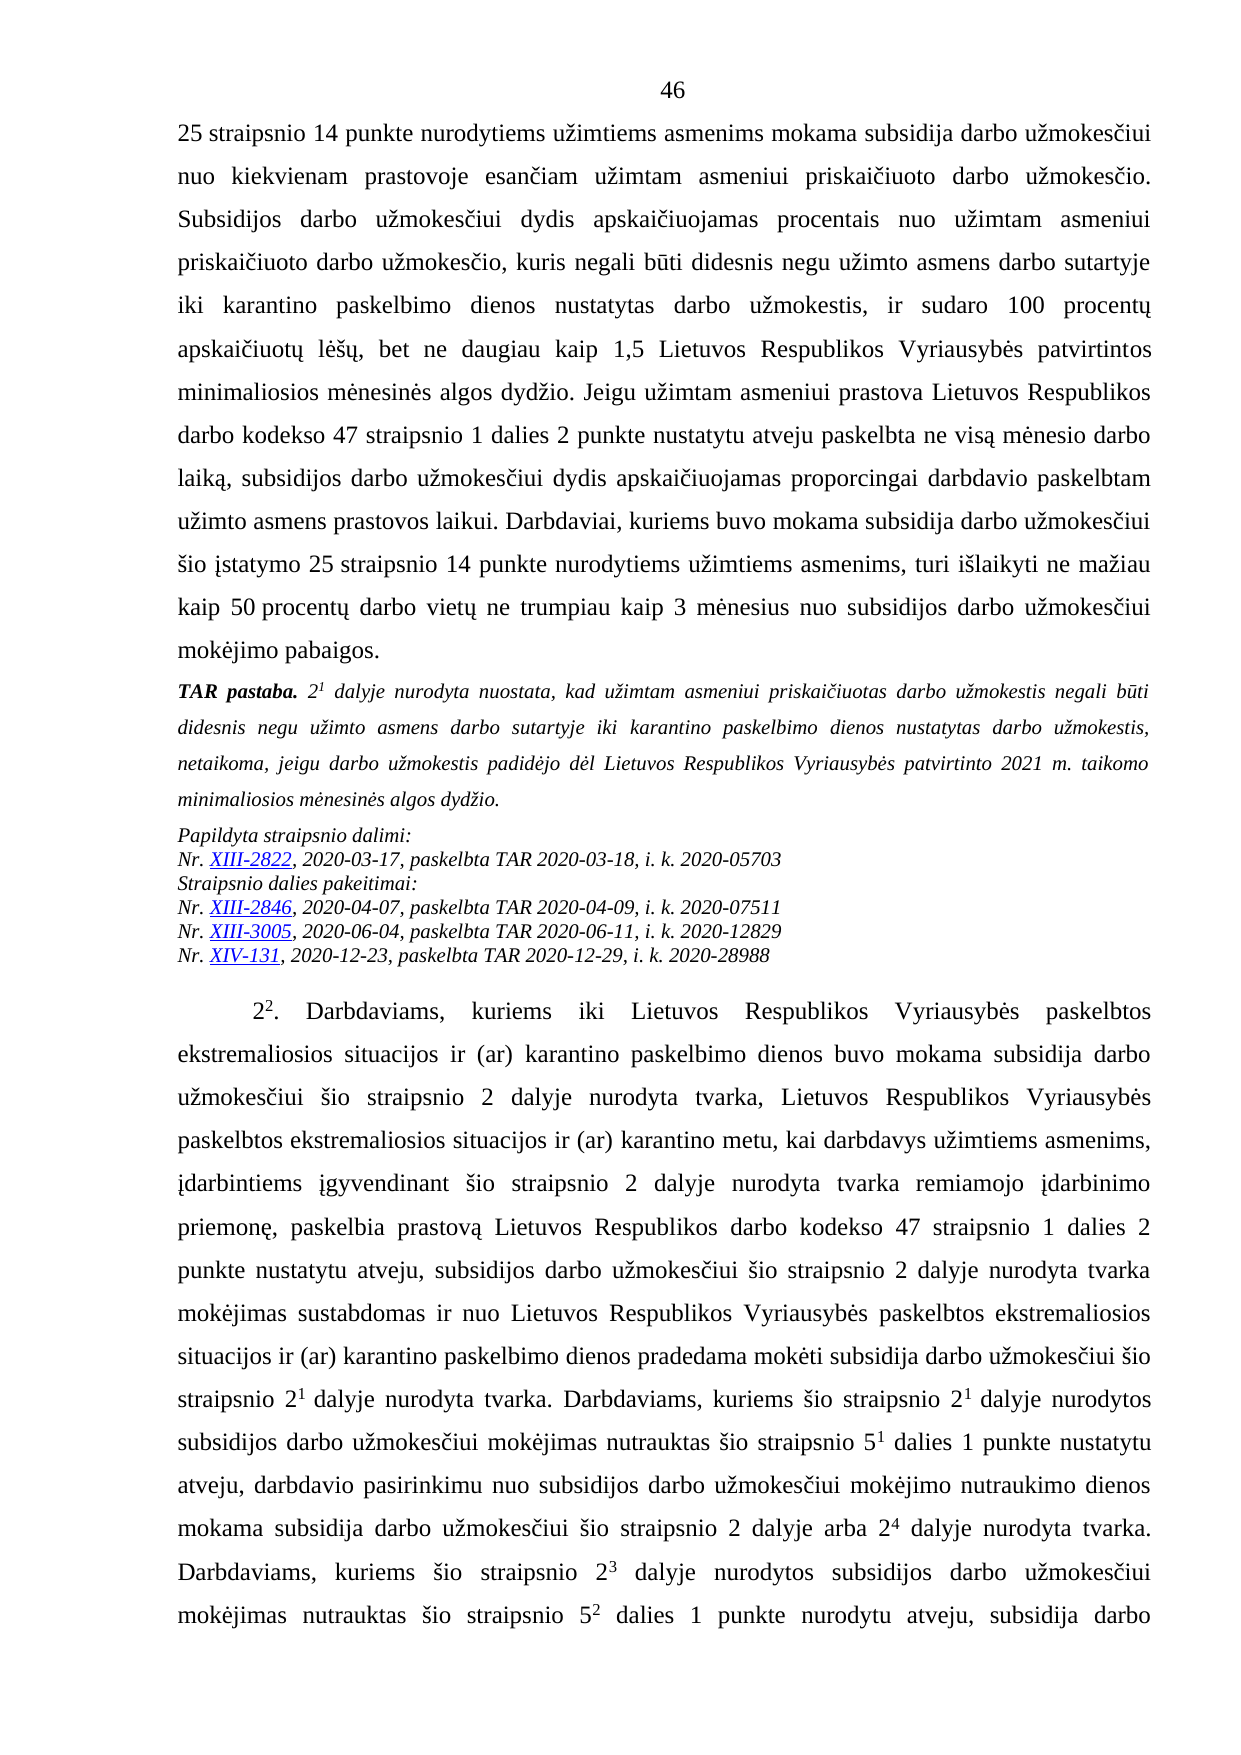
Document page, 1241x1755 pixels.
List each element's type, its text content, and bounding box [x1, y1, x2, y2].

text Nr. XIII-3005, 2020-06-04, paskelbta TAR 2020-06-11, i. k. 2020-12829 [177, 919, 1152, 943]
text 22. Darbdaviams, kuriems iki Lietuvos Respublikos Vyriausybės paskelbtos ekstremaliosios situacijos ir (ar) karantino paskelbimo dienos buvo mokama subsidija darbo užmokesčiui šio straipsnio 2 dalyje nurodyta tvarka, Lietuvos Respublikos Vyriausybės paskelbtos ekstremaliosios situacijos ir (ar) karantino metu, kai darbdavys užimtiems asmenims, įdarbintiems įgyvendinant šio straipsnio 2 dalyje nurodyta tvarka remiamojo įdarbinimo priemonę, paskelbia prastovą Lietuvos Respublikos darbo kodekso 47 straipsnio 1 dalies 2 punkte nustatytu atveju, subsidijos darbo užmokesčiui šio straipsnio 2 dalyje nurodyta tvarka mokėjimas sustabdomas ir nuo Lietuvos Respublikos Vyriausybės paskelbtos ekstremaliosios situacijos ir (ar) karantino paskelbimo dienos pradedama mokėti subsidija darbo užmokesčiui šio straipsnio 21 dalyje nurodyta tvarka. Darbdaviams, kuriems šio straipsnio 21 dalyje nurodytos subsidijos darbo užmokesčiui mokėjimas nutrauktas šio straipsnio 51 dalies 1 punkte nustatytu atveju, darbdavio pasirinkimu nuo subsidijos darbo užmokesčiui mokėjimo nutraukimo dienos mokama subsidija darbo užmokesčiui šio straipsnio 2 dalyje arba 24 dalyje nurodyta tvarka. Darbdaviams, kuriems šio straipsnio 23 dalyje nurodytos subsidijos darbo užmokesčiui mokėjimas nutrauktas šio straipsnio 52 dalies 1 punkte nurodytu atveju, subsidija darbo [177, 996, 1152, 1628]
text Straipsnio dalies pakeitimai: [177, 871, 1152, 895]
text Nr. XIII-2822, 2020-03-17, paskelbta TAR 2020-03-18, i. k. 2020-05703 [177, 847, 1152, 871]
text 25 straipsnio 14 punkte nurodytiems užimtiems asmenims mokama subsidija darbo užmokesčiui nuo kiekvienam prastovoje esančiam užimtam asmeniui priskaičiuoto darbo užmokesčio. Subsidijos darbo užmokesčiui dydis apskaičiuojamas procentais nuo užimtam asmeniui priskaičiuoto darbo užmokesčio, kuris negali būti didesnis negu užimto asmens darbo sutartyje iki karantino paskelbimo dienos nustatytas darbo užmokestis, ir sudaro 100 procentų apskaičiuotų lėšų, bet ne daugiau kaip 1,5 Lietuvos Respublikos Vyriausybės patvirtintos minimaliosios mėnesinės algos dydžio. Jeigu užimtam asmeniui prastova Lietuvos Respublikos darbo kodekso 47 straipsnio 1 dalies 2 punkte nustatytu atveju paskelbta ne visą mėnesio darbo laiką, subsidijos darbo užmokesčiui dydis apskaičiuojamas proporcingai darbdavio paskelbtam užimto asmens prastovos laikui. Darbdaviai, kuriems buvo mokama subsidija darbo užmokesčiui šio įstatymo 25 straipsnio 14 punkte nurodytiems užimtiems asmenims, turi išlaikyti ne mažiau kaip 50 procentų darbo vietų ne trumpiau kaip 3 mėnesius nuo subsidijos darbo užmokesčiui mokėjimo pabaigos. [177, 118, 1152, 664]
text Nr. XIV-131, 2020-12-23, paskelbta TAR 2020-12-29, i. k. 2020-28988 [177, 943, 1152, 967]
text Nr. XIII-2846, 2020-04-07, paskelbta TAR 2020-04-09, i. k. 2020-07511 [177, 895, 1152, 919]
text TAR pastaba. 21 dalyje nurodyta nuostata, kad užimtam asmeniui priskaičiuotas darbo užmokestis negali būti didesnis negu užimto asmens darbo sutartyje iki karantino paskelbimo dienos nustatytas darbo užmokestis, netaikoma, jeigu darbo užmokestis padidėjo dėl Lietuvos Respublikos Vyriausybės patvirtinto 2021 m. taikomo minimaliosios mėnesinės algos dydžio. [177, 679, 1152, 811]
text Papildyta straipsnio dalimi: [177, 823, 1152, 847]
